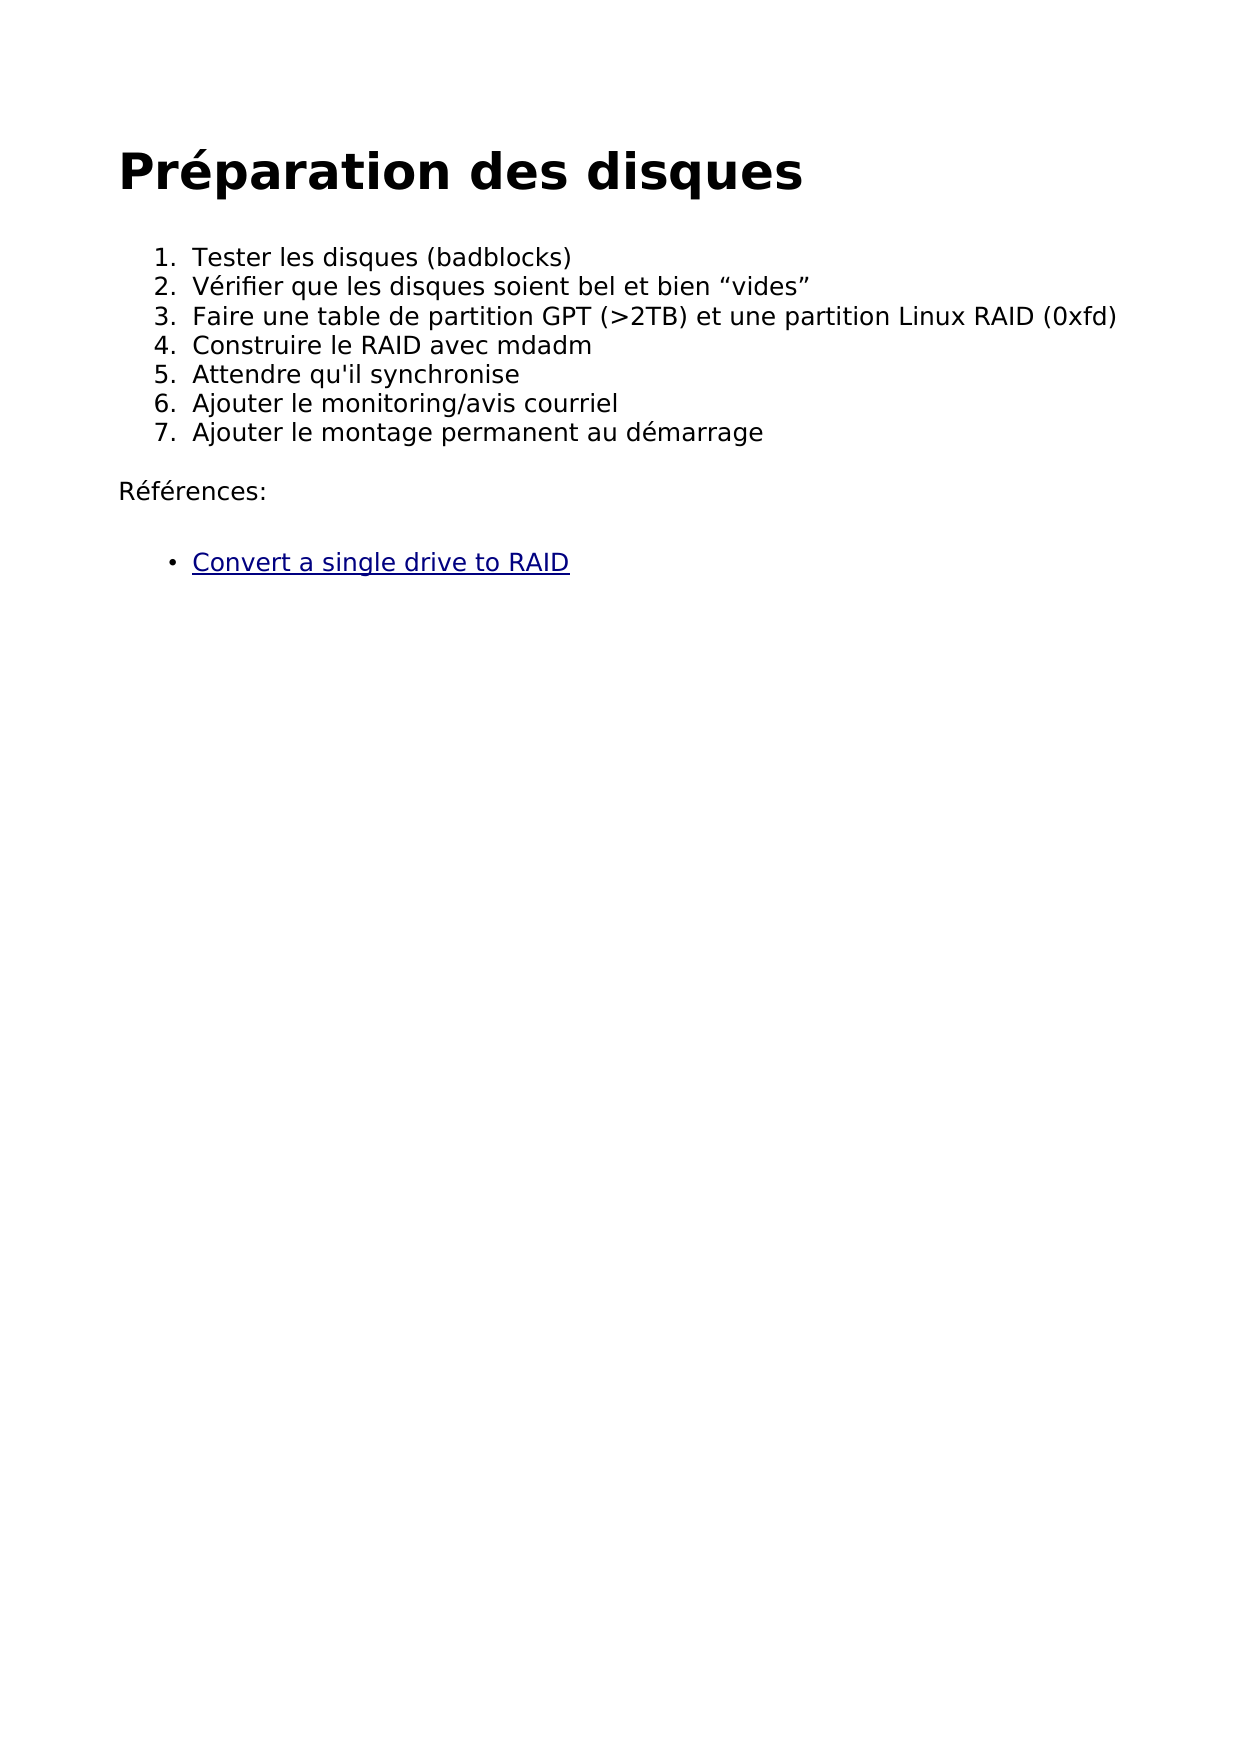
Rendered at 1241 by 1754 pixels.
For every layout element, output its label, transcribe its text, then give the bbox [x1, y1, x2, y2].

list Vérifier que les disques soient bel et bien “vides” [177, 272, 1122, 302]
list Construire le RAID avec mdadm [177, 331, 1122, 360]
list Tester les disques (badblocks) [177, 243, 1122, 272]
list Attendre qu'il synchronise [177, 360, 1122, 389]
list Ajouter le monitoring/avis courriel [177, 389, 1122, 418]
text Références: [118, 477, 1122, 506]
subtitle Préparation des disques [118, 143, 1122, 201]
list Faire une table de partition GPT (>2TB) et une partition Linux RAID (0xfd) [177, 302, 1122, 331]
list Convert a single drive to RAID [177, 548, 1122, 577]
list Ajouter le montage permanent au démarrage [177, 418, 1122, 447]
